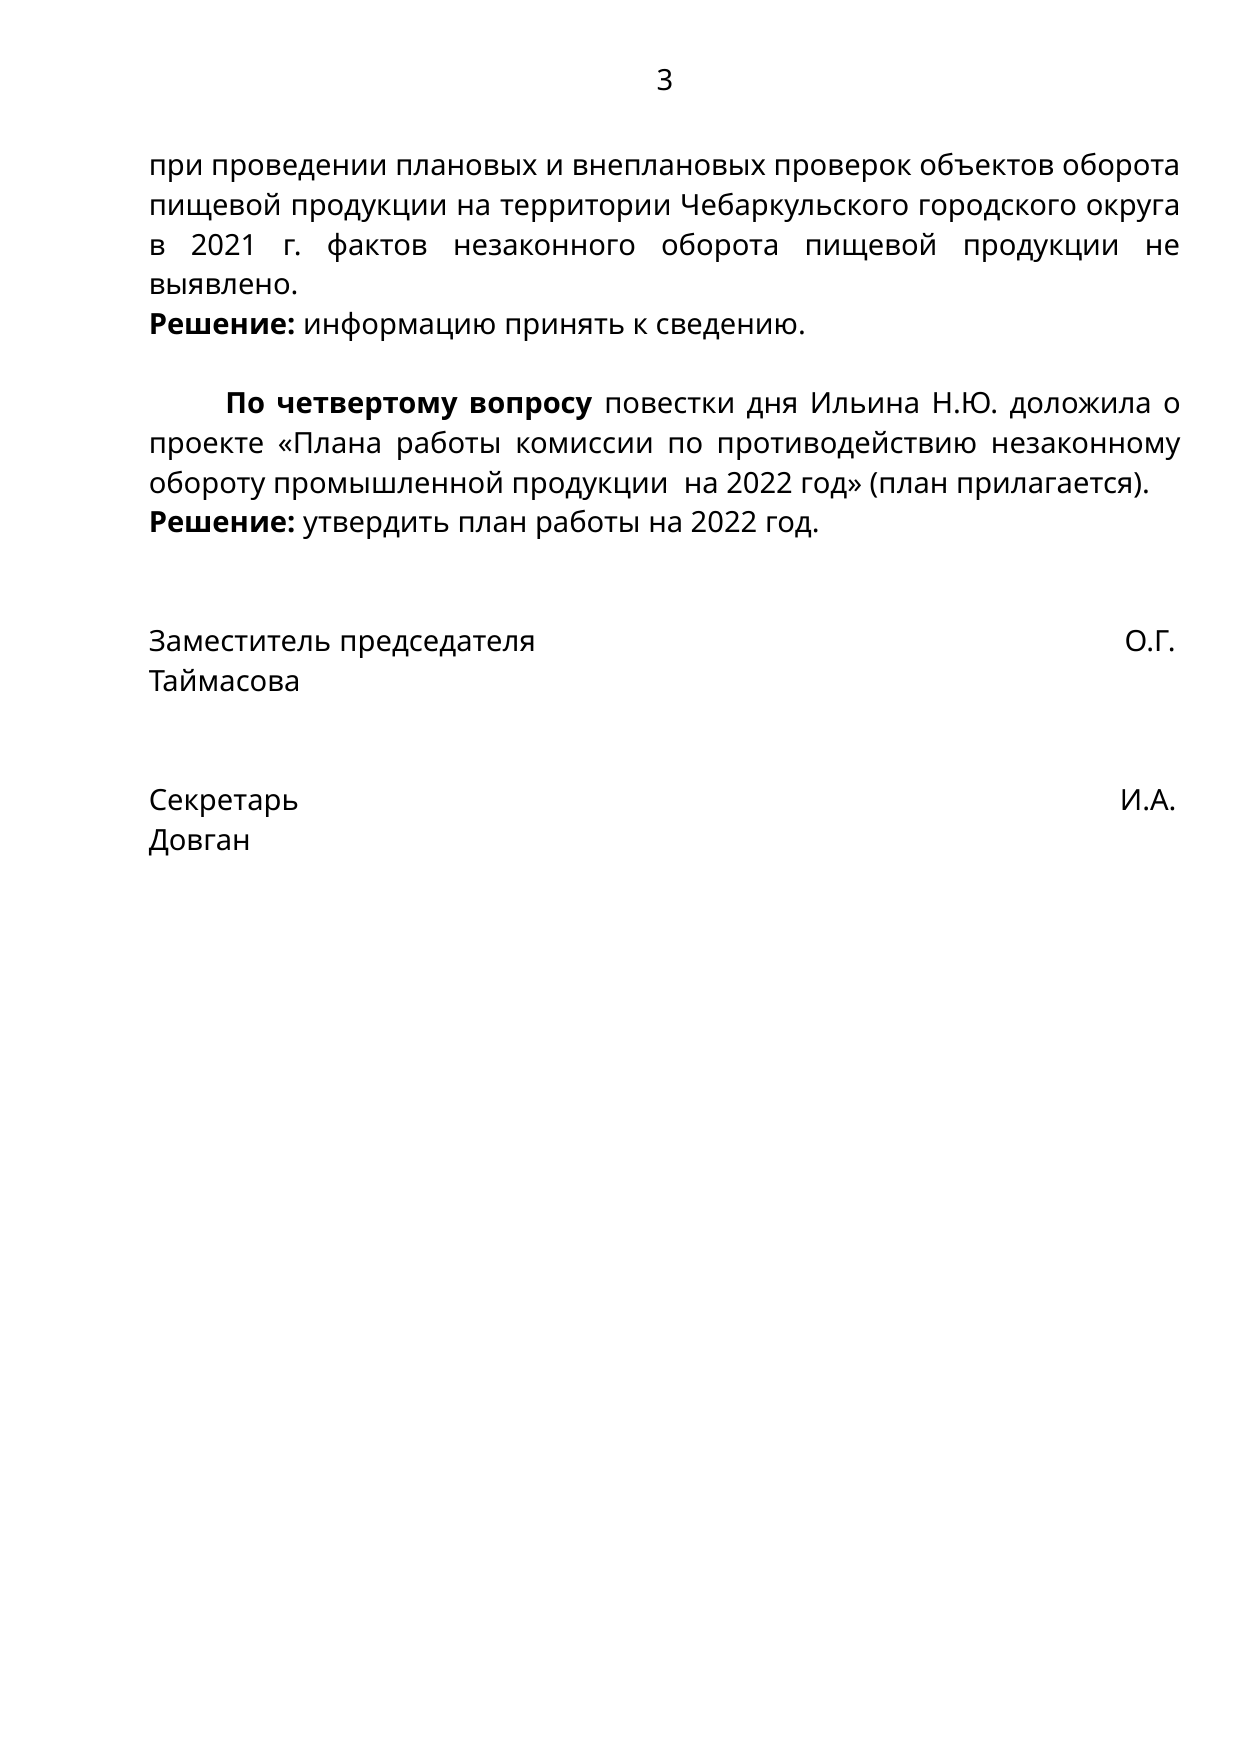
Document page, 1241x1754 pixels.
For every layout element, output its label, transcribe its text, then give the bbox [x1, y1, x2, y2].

text По четвертому вопросу повестки дня Ильина Н.Ю. доложила о проекте «Плана работы комиссии по противодействию незаконному обороту промышленной продукции на 2022 год» (план прилагается). [148, 382, 1181, 502]
text Заместитель председателя О.Г. Таймасова [148, 621, 1181, 700]
text при проведении плановых и внеплановых проверок объектов оборота пищевой продукции на территории Чебаркульского городского округа в 2021 г. фактов незаконного оборота пищевой продукции не выявлено. [148, 144, 1181, 303]
text Решение: утвердить план работы на 2022 год. [148, 502, 1181, 541]
text Решение: информацию принять к сведению. [148, 303, 1181, 343]
text Секретарь И.А. Довган [148, 779, 1181, 859]
